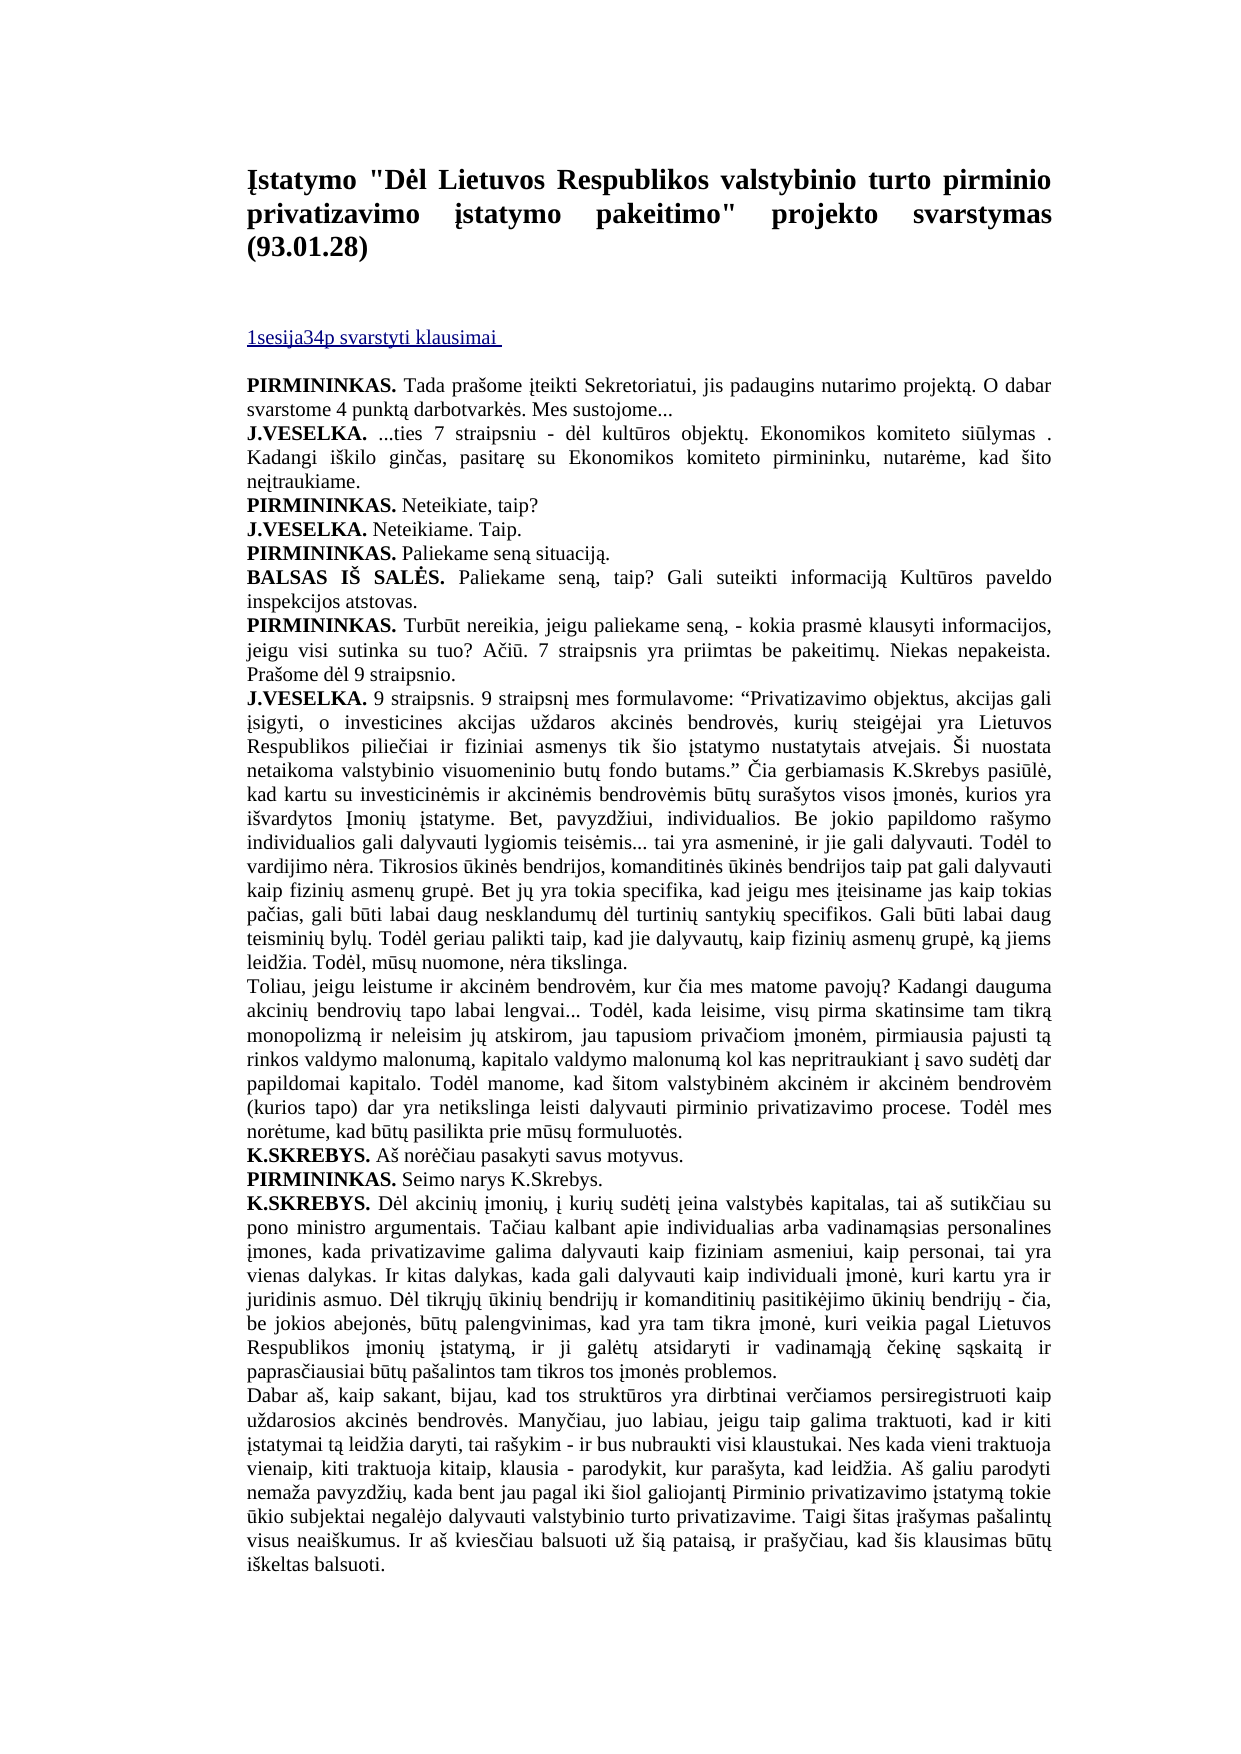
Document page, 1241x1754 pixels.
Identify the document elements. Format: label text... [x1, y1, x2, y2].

text J.VESELKA. ...ties 7 straipsniu - dėl kultūros objektų. Ekonomikos komiteto siūlymas . Kadangi iškilo ginčas, pasitarę su Ekonomikos komiteto pirmininku, nutarėme, kad šito neįtraukiame. [247, 421, 1053, 493]
text PIRMININKAS. Turbūt nereikia, jeigu paliekame seną, - kokia prasmė klausyti informacijos, jeigu visi sutinka su tuo? Ačiū. 7 straipsnis yra priimtas be pakeitimų. Niekas nepakeista. Prašome dėl 9 straipsnio. [247, 613, 1053, 686]
text PIRMININKAS. Paliekame seną situaciją. [247, 541, 1053, 565]
text Toliau, jeigu leistume ir akcinėm bendrovėm, kur čia mes matome pavojų? Kadangi dauguma akcinių bendrovių tapo labai lengvai... Todėl, kada leisime, visų pirma skatinsime tam tikrą monopolizmą ir neleisim jų atskirom, jau tapusiom privačiom įmonėm, pirmiausia pajusti tą rinkos valdymo malonumą, kapitalo valdymo malonumą kol kas nepritraukiant į savo sudėtį dar papildomai kapitalo. Todėl manome, kad šitom valstybinėm akcinėm ir akcinėm bendrovėm (kurios tapo) dar yra netikslinga leisti dalyvauti pirminio privatizavimo procese. Todėl mes norėtume, kad būtų pasilikta prie mūsų formuluotės. [247, 974, 1053, 1143]
text K.SKREBYS. Aš norėčiau pasakyti savus motyvus. [247, 1143, 1053, 1167]
text Dabar aš, kaip sakant, bijau, kad tos struktūros yra dirbtinai verčiamos persiregistruoti kaip uždarosios akcinės bendrovės. Manyčiau, juo labiau, jeigu taip galima traktuoti, kad ir kiti įstatymai tą leidžia daryti, tai rašykim - ir bus nubraukti visi klaustukai. Nes kada vieni traktuoja vienaip, kiti traktuoja kitaip, klausia - parodykit, kur parašyta, kad leidžia. Aš galiu parodyti nemaža pavyzdžių, kada bent jau pagal iki šiol galiojantį Pirminio privatizavimo įstatymą tokie ūkio subjektai negalėjo dalyvauti valstybinio turto privatizavime. Taigi šitas įrašymas pašalintų visus neaiškumus. Ir aš kviesčiau balsuoti už šią pataisą, ir prašyčiau, kad šis klausimas būtų iškeltas balsuoti. [247, 1383, 1053, 1576]
text J.VESELKA. Neteikiame. Taip. [247, 517, 1053, 541]
text J.VESELKA. 9 straipsnis. 9 straipsnį mes formulavome: “Privatizavimo objektus, akcijas gali įsigyti, o investicines akcijas uždaros akcinės bendrovės, kurių steigėjai yra Lietuvos Respublikos piliečiai ir fiziniai asmenys tik šio įstatymo nustatytais atvejais. Ši nuostata netaikoma valstybinio visuomeninio butų fondo butams.” Čia gerbiamasis K.Skrebys pasiūlė, kad kartu su investicinėmis ir akcinėmis bendrovėmis būtų surašytos visos įmonės, kurios yra išvardytos Įmonių įstatyme. Bet, pavyzdžiui, individualios. Be jokio papildomo rašymo individualios gali dalyvauti lygiomis teisėmis... tai yra asmeninė, ir jie gali dalyvauti. Todėl to vardijimo nėra. Tikrosios ūkinės bendrijos, komanditinės ūkinės bendrijos taip pat gali dalyvauti kaip fizinių asmenų grupė. Bet jų yra tokia specifika, kad jeigu mes įteisiname jas kaip tokias pačias, gali būti labai daug nesklandumų dėl turtinių santykių specifikos. Gali būti labai daug teisminių bylų. Todėl geriau palikti taip, kad jie dalyvautų, kaip fizinių asmenų grupė, ką jiems leidžia. Todėl, mūsų nuomone, nėra tikslinga. [247, 686, 1053, 974]
text 1sesija34p svarstyti klausimai [247, 325, 1053, 349]
text PIRMININKAS. Neteikiate, taip? [247, 493, 1053, 517]
text PIRMININKAS. Seimo narys K.Skrebys. [247, 1167, 1053, 1191]
text K.SKREBYS. Dėl akcinių įmonių, į kurių sudėtį įeina valstybės kapitalas, tai aš sutikčiau su pono ministro argumentais. Tačiau kalbant apie individualias arba vadinamąsias personalines įmones, kada privatizavime galima dalyvauti kaip fiziniam asmeniui, kaip personai, tai yra vienas dalykas. Ir kitas dalykas, kada gali dalyvauti kaip individuali įmonė, kuri kartu yra ir juridinis asmuo. Dėl tikrųjų ūkinių bendrijų ir komanditinių pasitikėjimo ūkinių bendrijų - čia, be jokios abejonės, būtų palengvinimas, kad yra tam tikra įmonė, kuri veikia pagal Lietuvos Respublikos įmonių įstatymą, ir ji galėtų atsidaryti ir vadinamąją čekinę sąskaitą ir paprasčiausiai būtų pašalintos tam tikros tos įmonės problemos. [247, 1191, 1053, 1383]
text Įstatymo "Dėl Lietuvos Respublikos valstybinio turto pirminio privatizavimo įstatymo pakeitimo" projekto svarstymas (93.01.28) [247, 162, 1053, 263]
text PIRMININKAS. Tada prašome įteikti Sekretoriatui, jis padaugins nutarimo projektą. O dabar svarstome 4 punktą darbotvarkės. Mes sustojome... [247, 373, 1053, 421]
text BALSAS IŠ SALĖS. Paliekame seną, taip? Gali suteikti informaciją Kultūros paveldo inspekcijos atstovas. [247, 565, 1053, 613]
